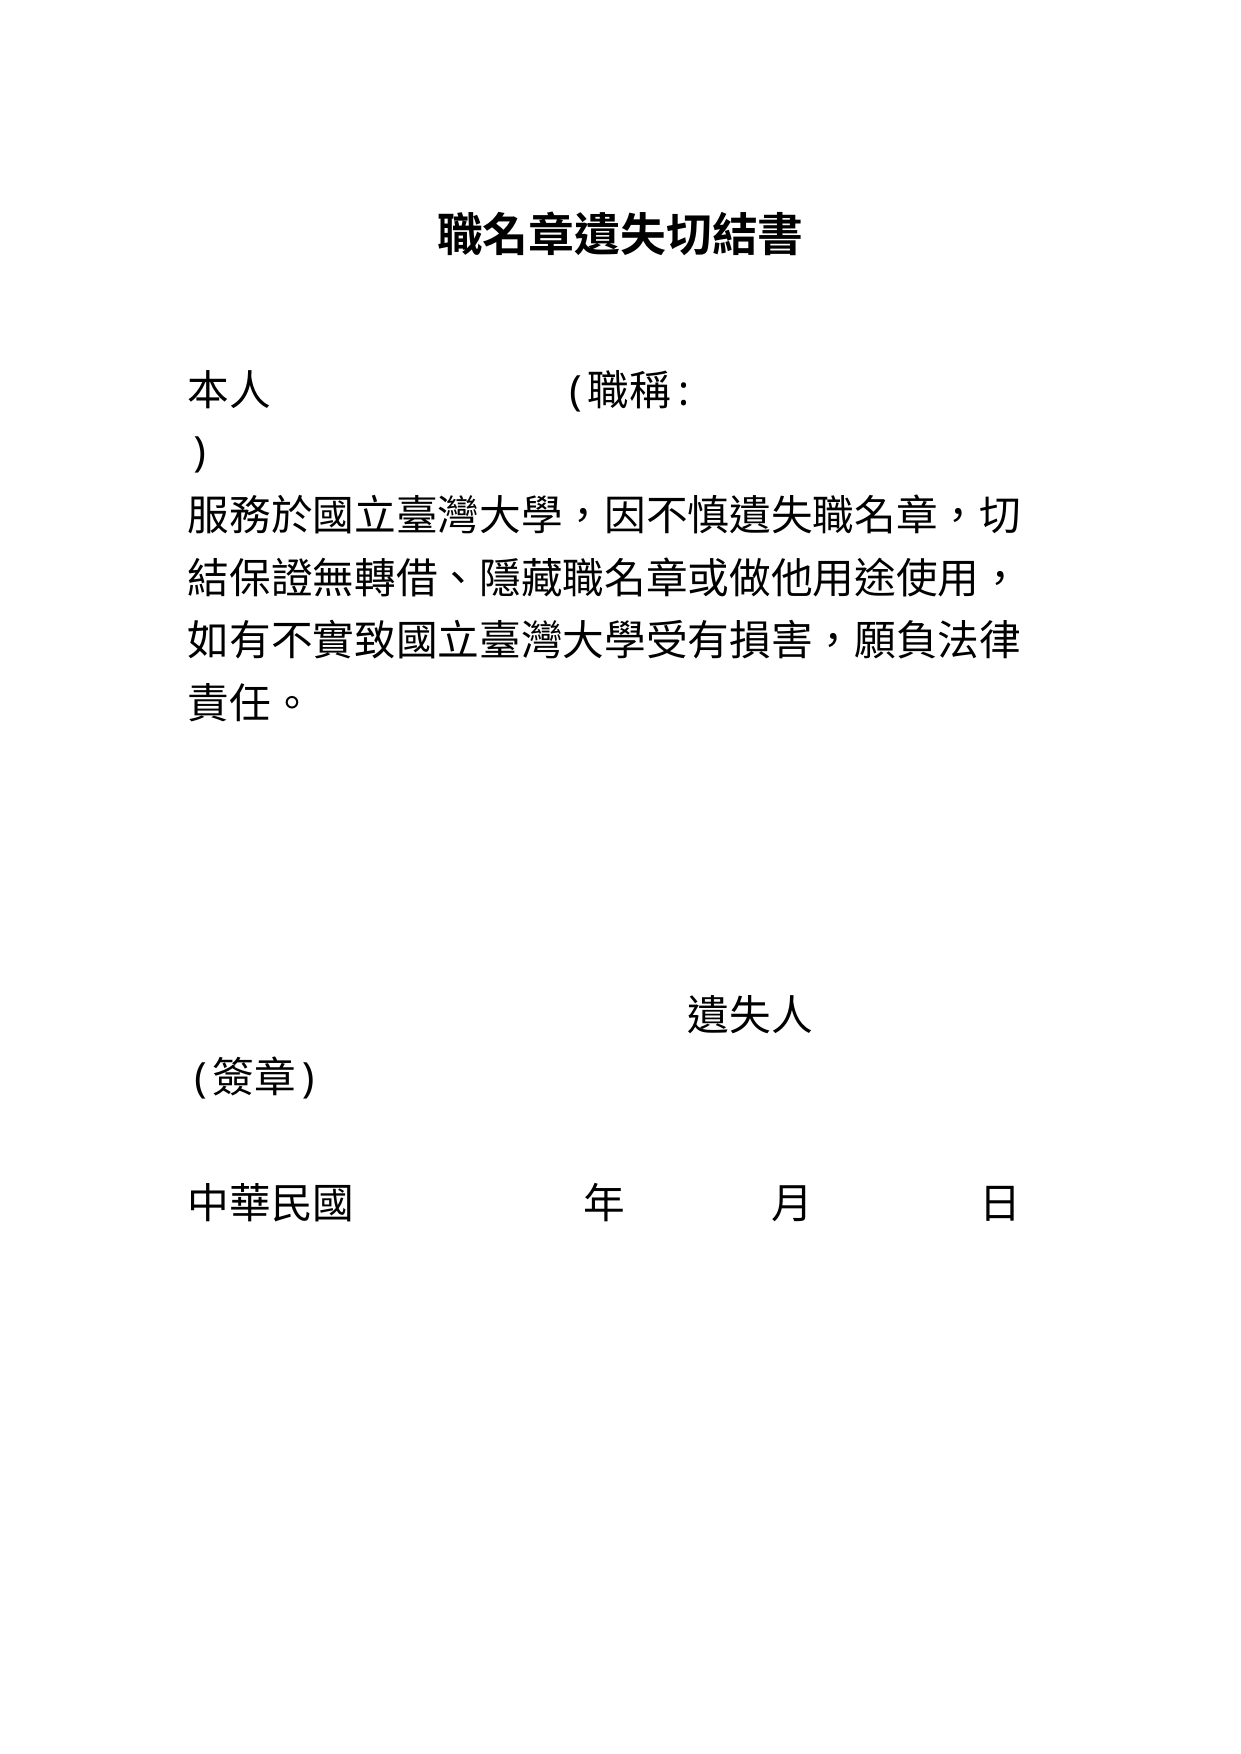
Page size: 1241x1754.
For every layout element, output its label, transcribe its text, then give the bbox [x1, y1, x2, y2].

text 服務於國立臺灣大學，因不慎遺失職名章，切結保證無轉借、隱藏職名章或做他用途使用，如有不實致國立臺灣大學受有損害，願負法律責任。 [187, 471, 1053, 721]
text 職名章遺失切結書 [187, 158, 1053, 283]
text 本人 (職稱: ) [187, 346, 1053, 471]
text 中華民國 年 月 日 [187, 1158, 1053, 1221]
text 遺失人 (簽章) [187, 971, 1053, 1096]
